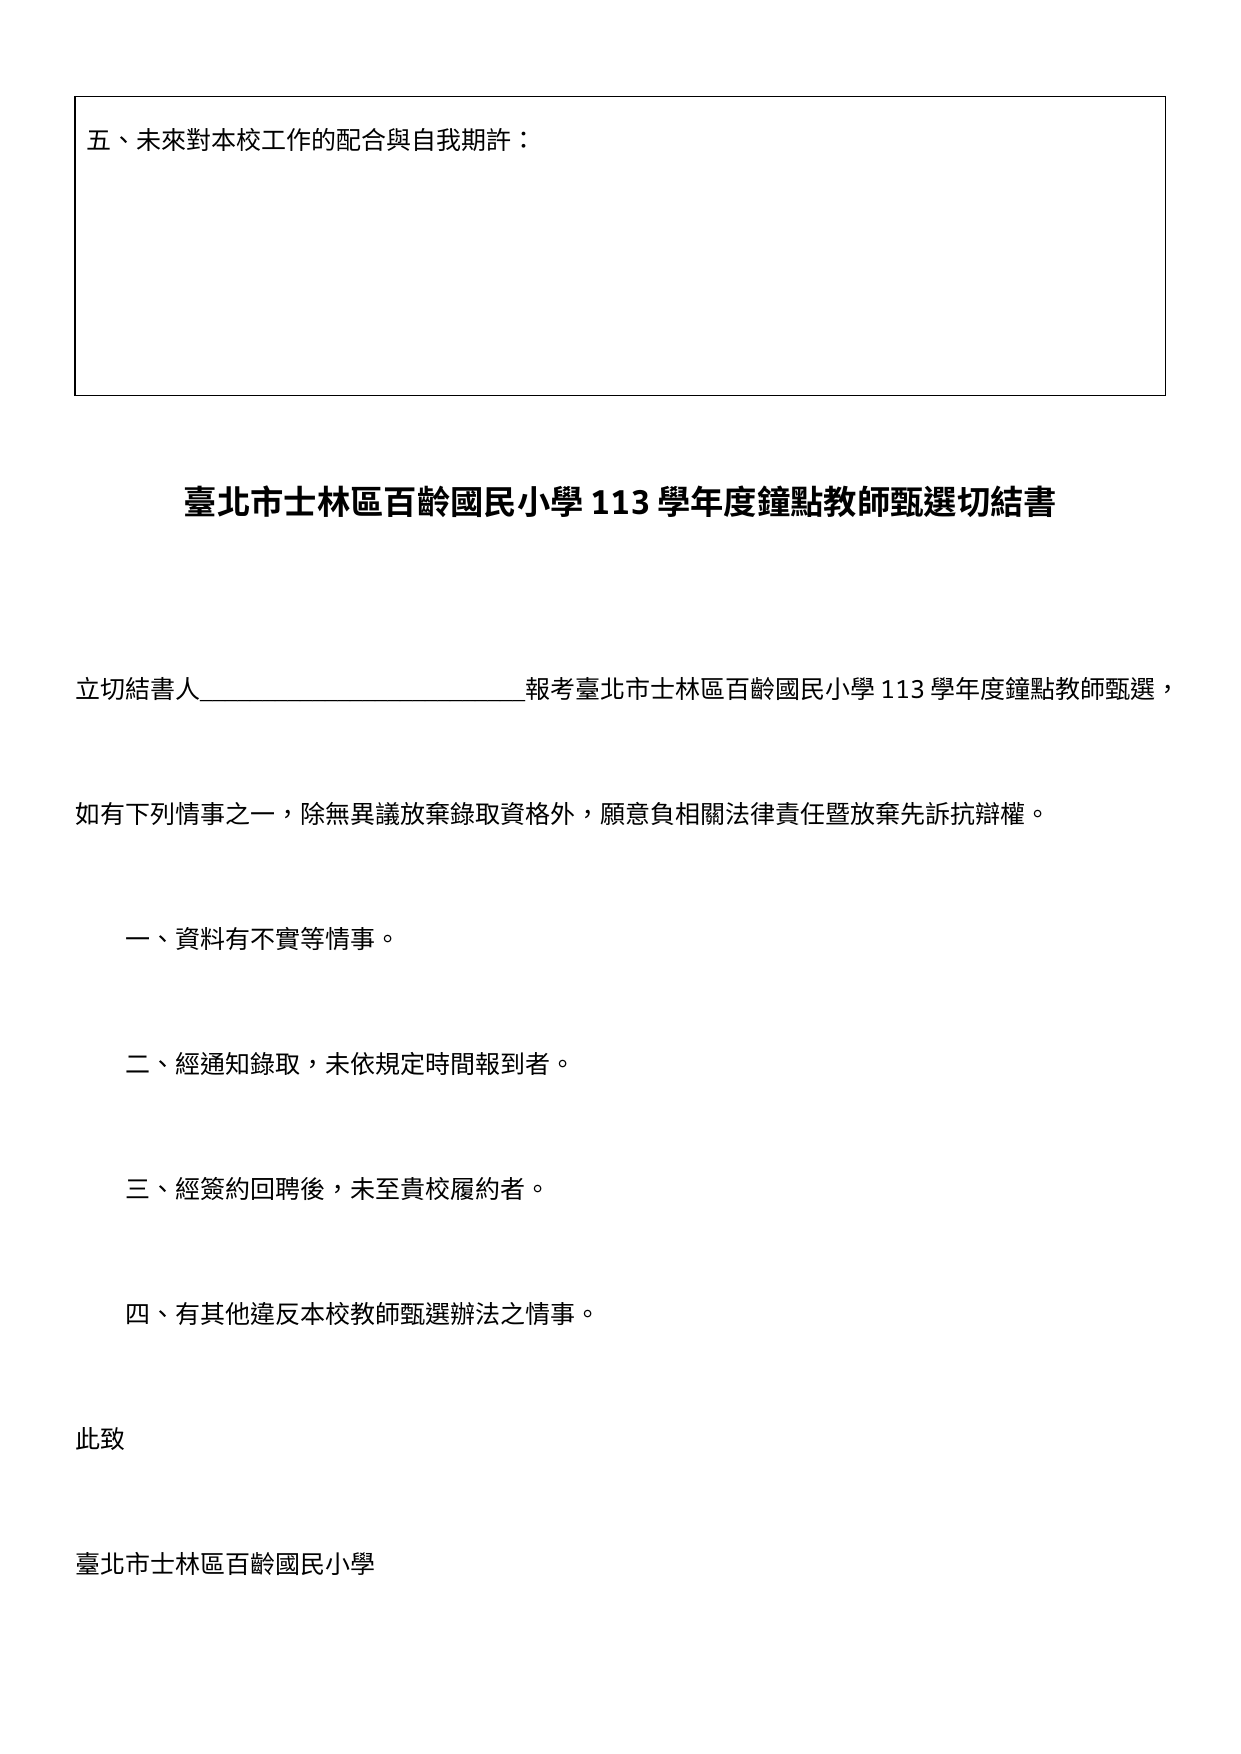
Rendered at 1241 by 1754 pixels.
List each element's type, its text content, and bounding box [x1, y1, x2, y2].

text 四、有其他違反本校教師甄選辦法之情事。 [125, 1271, 1165, 1333]
text 二、經通知錄取，未依規定時間報到者。 [125, 1021, 1165, 1083]
text 臺北市士林區百齡國民小學113學年度鐘點教師甄選切結書 [75, 458, 1165, 521]
text 如有下列情事之一，除無異議放棄錄取資格外，願意負相關法律責任暨放棄先訴抗辯權。 [75, 771, 1165, 833]
text 臺北市士林區百齡國民小學 [75, 1521, 1165, 1583]
text 此致 [75, 1396, 1165, 1458]
text 三、經簽約回聘後，未至貴校履約者。 [125, 1146, 1165, 1208]
text 立切結書人__________________________報考臺北市士林區百齡國民小學113學年度鐘點教師甄選， [75, 646, 1165, 708]
text 一、資料有不實等情事。 [125, 896, 1165, 958]
table_cell 五、未來對本校工作的配合與自我期許： [76, 97, 1165, 395]
